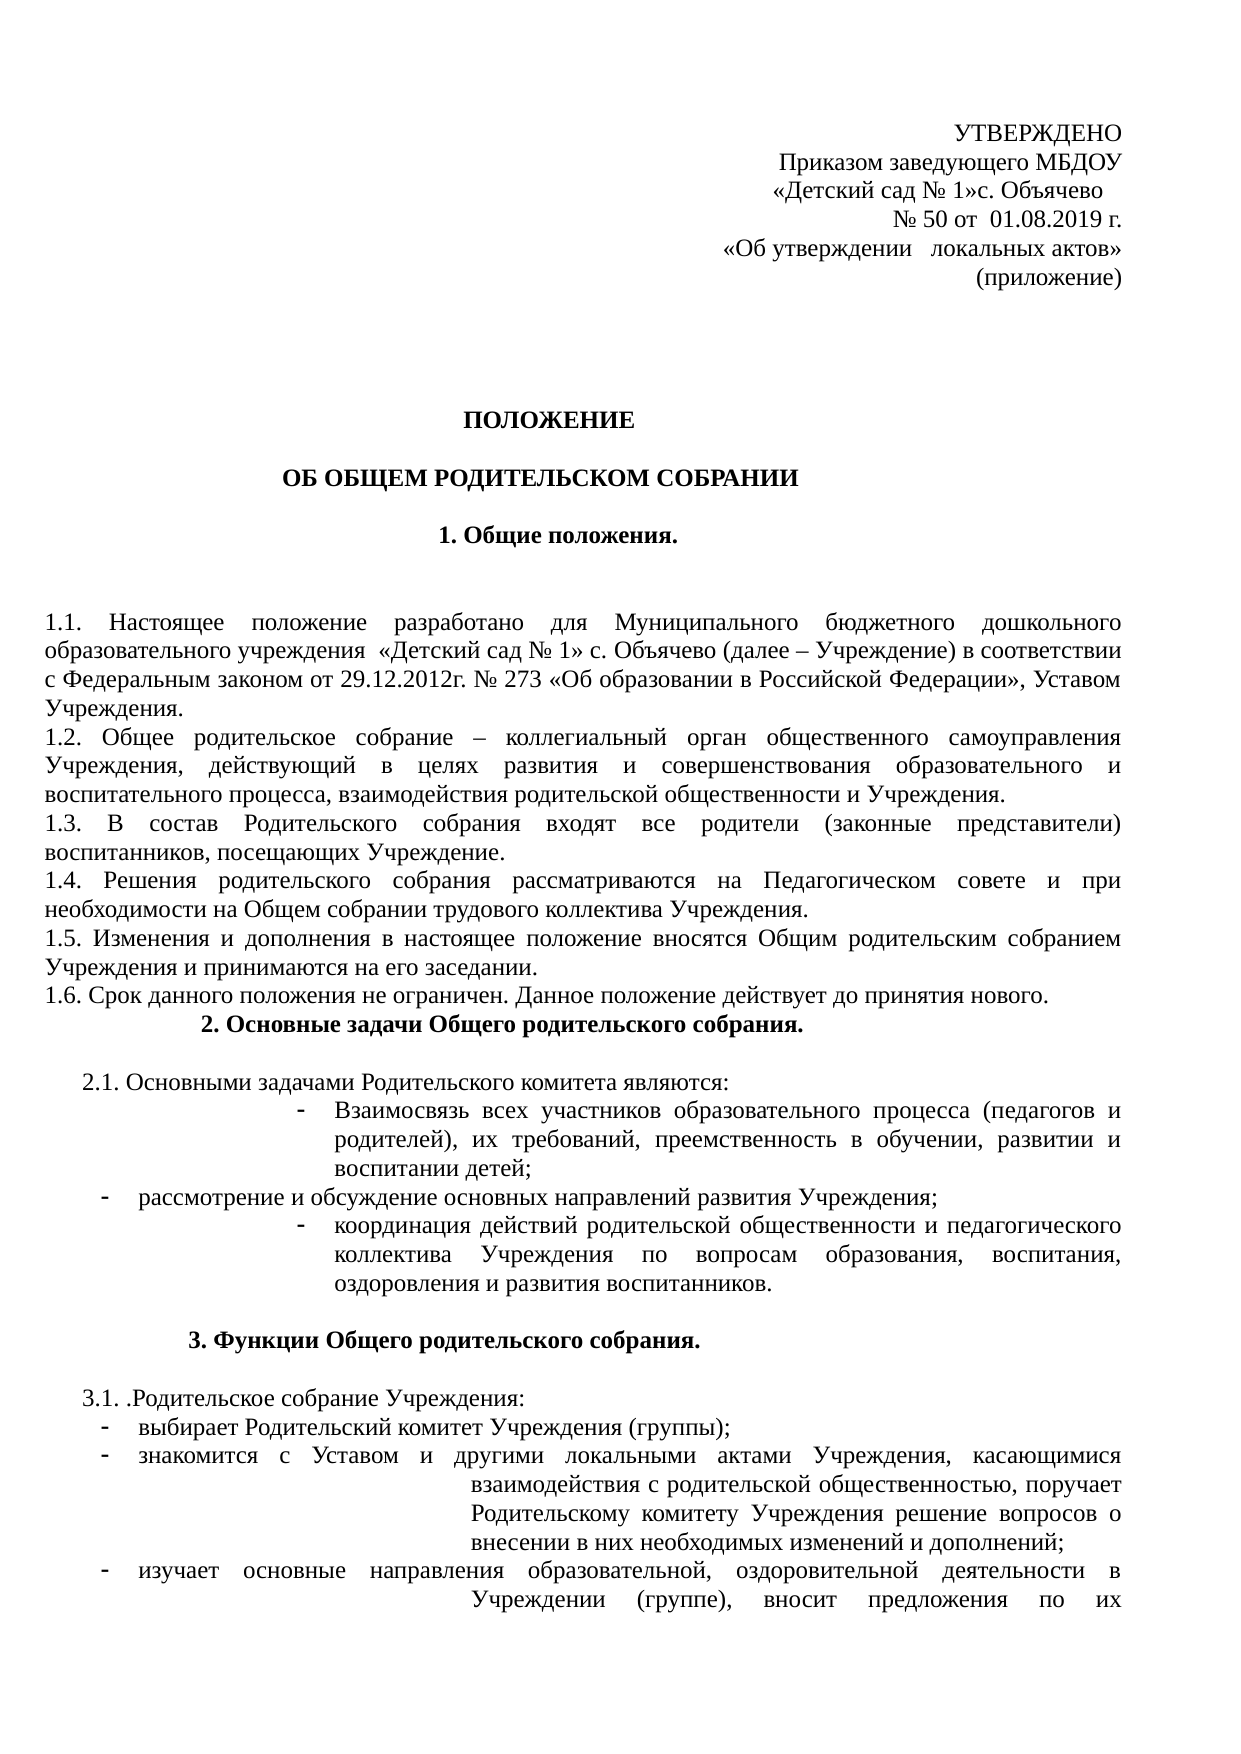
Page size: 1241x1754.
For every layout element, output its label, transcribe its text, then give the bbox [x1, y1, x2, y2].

text 2. Основные задачи Общего родительского собрания. [44, 1009, 1122, 1038]
text ПОЛОЖЕНИЕ [44, 406, 1122, 434]
text 2.1. Основными задачами Родительского комитета являются: [82, 1067, 1122, 1096]
text (приложение) [44, 262, 1122, 291]
list координация действий родительской общественности и педагогического коллектива Учреждения по вопросам образования, воспитания, оздоровления и развития воспитанников. [297, 1211, 1122, 1297]
text 1.4. Решения родительского собрания рассматриваются на Педагогическом совете и при необходимости на Общем собрании трудового коллектива Учреждения. [44, 866, 1122, 923]
text Приказом заведующего МБДОУ [44, 147, 1122, 176]
list Взаимосвязь всех участников образовательного процесса (педагогов и родителей), их требований, преемственность в обучении, развитии и воспитании детей; [297, 1096, 1122, 1182]
text «Об утверждении локальных актов» [44, 233, 1122, 262]
list выбирает Родительский комитет Учреждения (группы); [101, 1412, 1122, 1441]
list изучает основные направления образовательной, оздоровительной деятельности в Учреждении (группе), вносит предложения по их [101, 1556, 1122, 1613]
text 3. Функции Общего родительского собрания. [44, 1326, 1122, 1354]
text 1. Общие положения. [438, 521, 1122, 549]
text 1.1. Настоящее положение разработано для Муниципального бюджетного дошкольного образовательного учреждения «Детский сад № 1» с. Объячево (далее – Учреждение) в соответствии с Федеральным законом от 29.12.2012г. № 273 «Об образовании в Российской Федерации», Уставом Учреждения. [44, 607, 1122, 722]
text «Детский сад № 1»с. Объячево [44, 176, 1122, 204]
text 1.2. Общее родительское собрание – коллегиальный орган общественного самоуправления Учреждения, действующий в целях развития и совершенствования образовательного и воспитательного процесса, взаимодействия родительской общественности и Учреждения. [44, 722, 1122, 808]
list знакомится с Уставом и другими локальными актами Учреждения, касающимися взаимодействия с родительской общественностью, поручает Родительскому комитету Учреждения решение вопросов о внесении в них необходимых изменений и дополнений; [101, 1441, 1122, 1556]
text ОБ ОБЩЕМ РОДИТЕЛЬСКОМ СОБРАНИИ [44, 463, 1122, 492]
text 1.5. Изменения и дополнения в настоящее положение вносятся Общим родительским собранием Учреждения и принимаются на его заседании. [44, 923, 1122, 981]
text 1.3. В состав Родительского собрания входят все родители (законные представители) воспитанников, посещающих Учреждение. [44, 808, 1122, 866]
list рассмотрение и обсуждение основных направлений развития Учреждения; [101, 1182, 1122, 1211]
text № 50 от 01.08.2019 г. [44, 204, 1122, 233]
text УТВЕРЖДЕНО [44, 118, 1122, 147]
text 1.6. Срок данного положения не ограничен. Данное положение действует до принятия нового. [44, 981, 1122, 1009]
text 3.1. .Родительское собрание Учреждения: [82, 1383, 1122, 1412]
